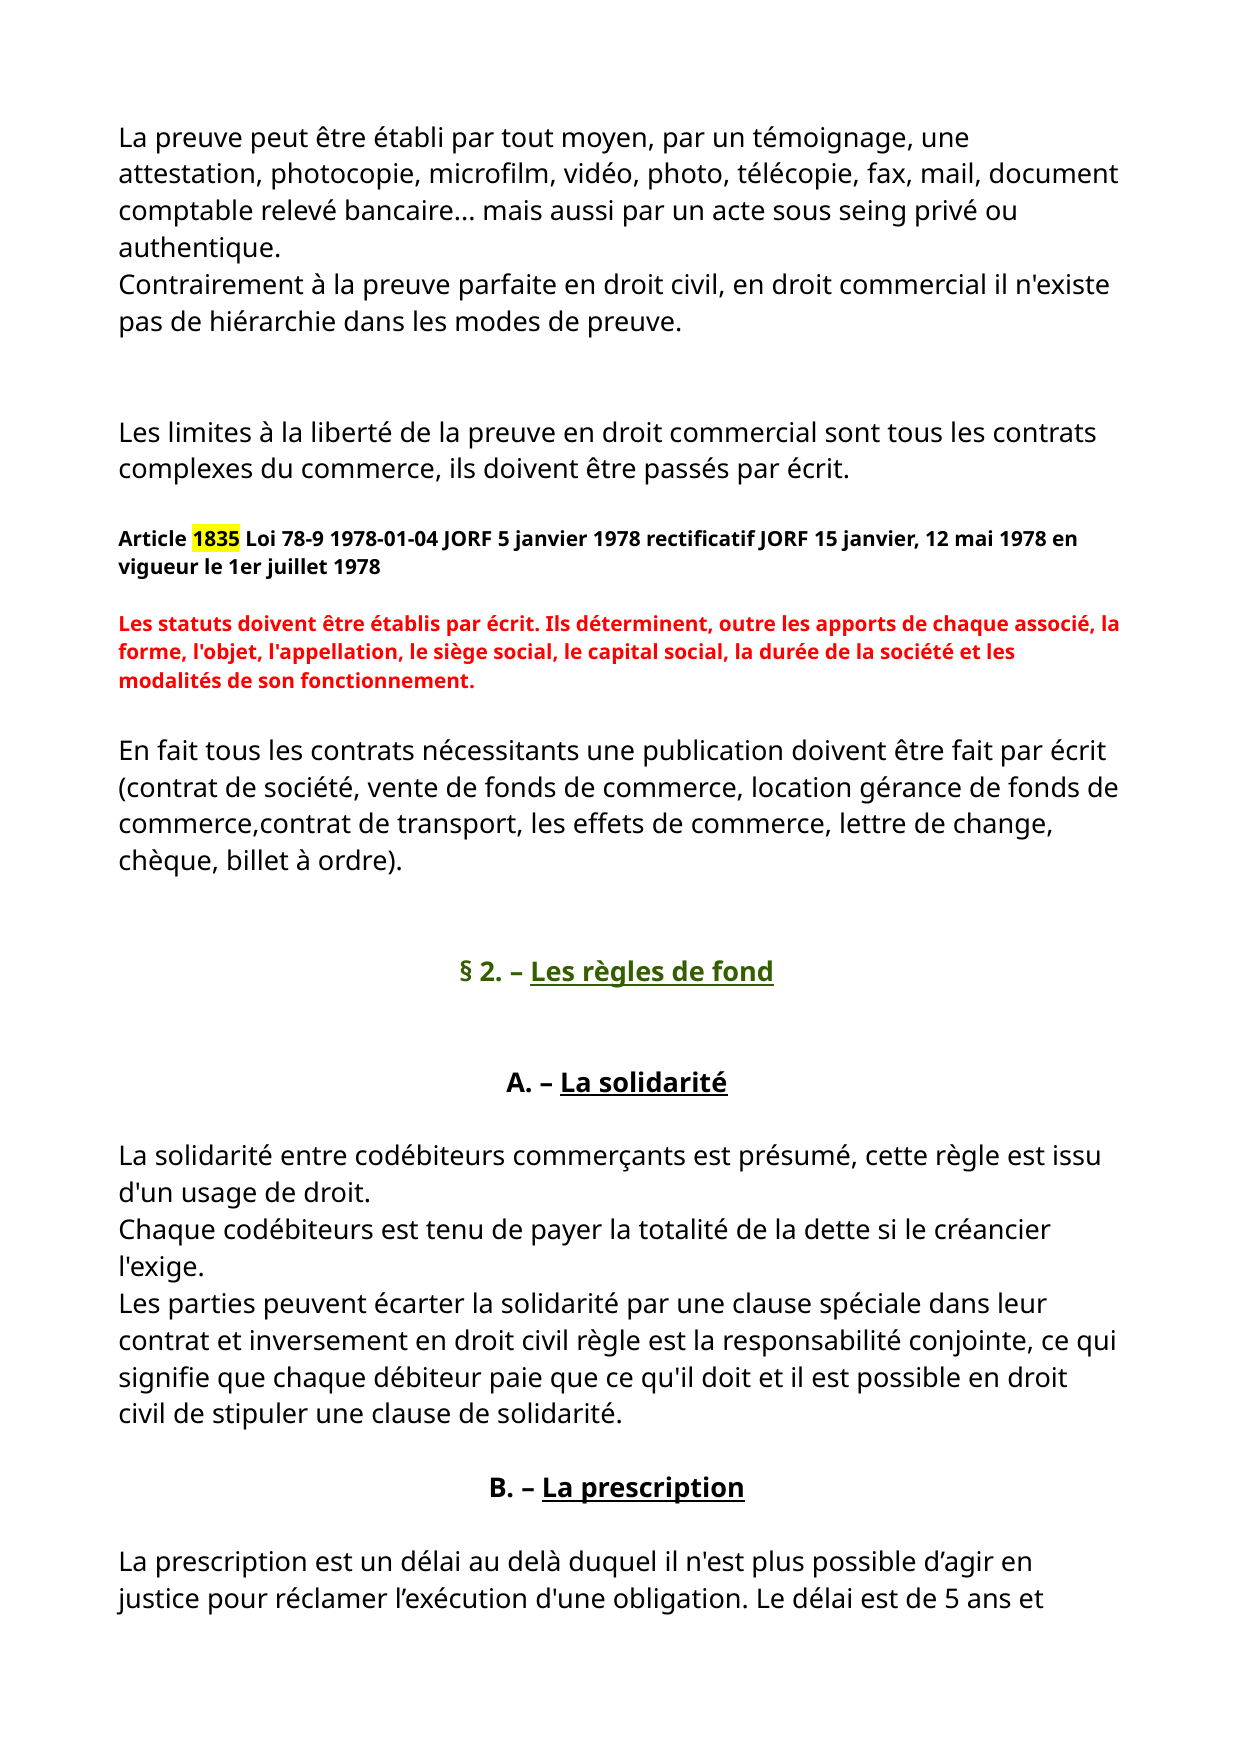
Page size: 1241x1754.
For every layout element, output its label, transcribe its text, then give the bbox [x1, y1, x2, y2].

text En fait tous les contrats nécessitants une publication doivent être fait par écrit (contrat de société, vente de fonds de commerce, location gérance de fonds de commerce,contrat de transport, les effets de commerce, lettre de change, chèque, billet à ordre). [118, 731, 1122, 879]
text A. – La solidarité [118, 1063, 1122, 1100]
text Les limites à la liberté de la preuve en droit commercial sont tous les contrats complexes du commerce, ils doivent être passés par écrit. [118, 413, 1122, 487]
text Les parties peuvent écarter la solidarité par une clause spéciale dans leur contrat et inversement en droit civil règle est la responsabilité conjointe, ce qui signifie que chaque débiteur paie que ce qu'il doit et il est possible en droit civil de stipuler une clause de solidarité. [118, 1284, 1122, 1432]
text La prescription est un délai au delà duquel il n'est plus possible d’agir en justice pour réclamer l’exécution d'une obligation. Le délai est de 5 ans et [118, 1542, 1122, 1616]
text Chaque codébiteurs est tenu de payer la totalité de la dette si le créancier l'exige. [118, 1211, 1122, 1284]
text § 2. – Les règles de fond [118, 952, 1122, 989]
text B. – La prescription [118, 1469, 1122, 1506]
text Les statuts doivent être établis par écrit. Ils déterminent, outre les apports de chaque associé, la forme, l'objet, l'appellation, le siège social, le capital social, la durée de la société et les modalités de son fonctionnement. [118, 609, 1122, 694]
text Article 1835 Loi 78-9 1978-01-04 JORF 5 janvier 1978 rectificatif JORF 15 janvier, 12 mai 1978 en vigueur le 1er juillet 1978 [118, 524, 1122, 581]
text Contrairement à la preuve parfaite en droit civil, en droit commercial il n'existe pas de hiérarchie dans les modes de preuve. [118, 266, 1122, 339]
text La preuve peut être établi par tout moyen, par un témoignage, une attestation, photocopie, microfilm, vidéo, photo, télécopie, fax, mail, document comptable relevé bancaire... mais aussi par un acte sous seing privé ou authentique. [118, 118, 1122, 266]
text La solidarité entre codébiteurs commerçants est présumé, cette règle est issu d'un usage de droit. [118, 1137, 1122, 1211]
